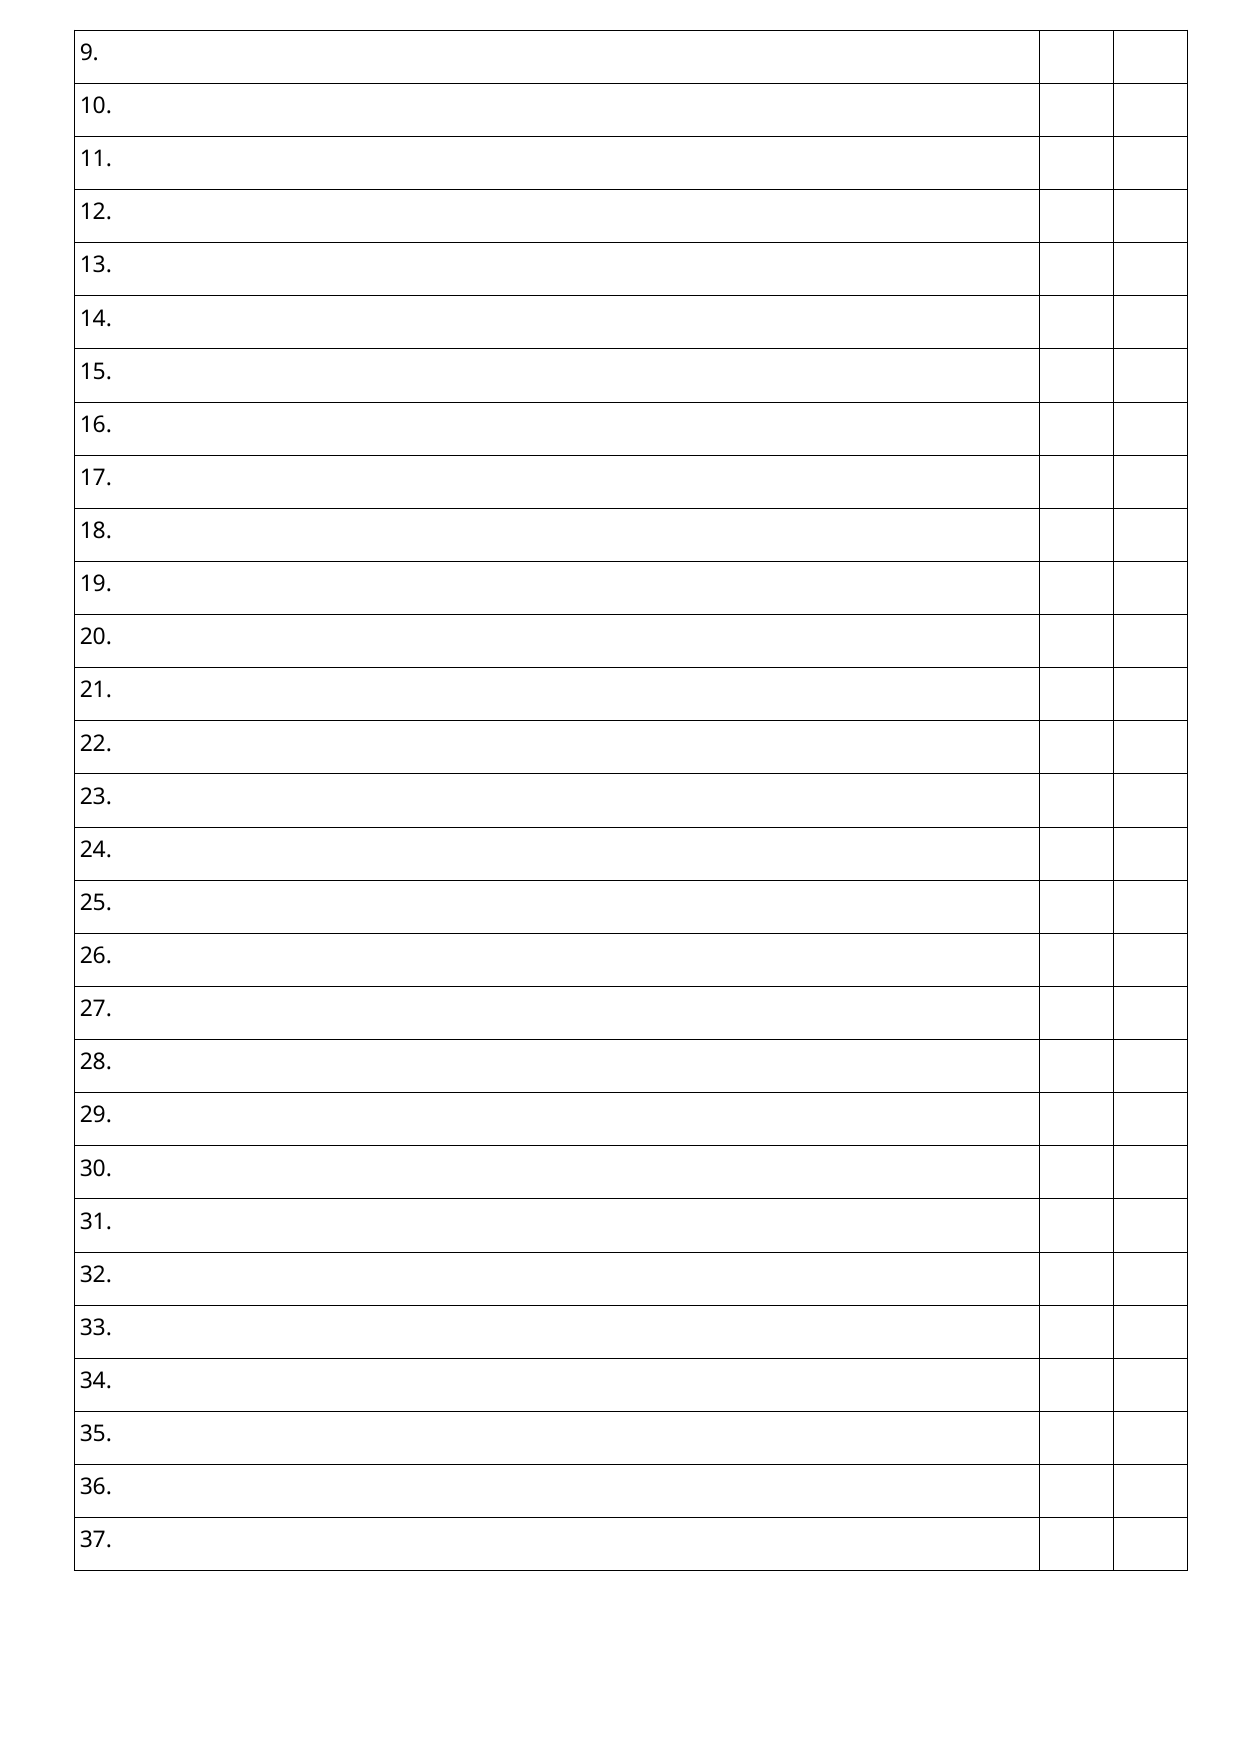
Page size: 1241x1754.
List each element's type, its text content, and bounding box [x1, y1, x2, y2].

table_cell [1114, 1146, 1187, 1198]
table_cell [1040, 190, 1113, 242]
table_cell 29. [75, 1093, 1039, 1145]
table_cell [1114, 137, 1187, 189]
table_cell 30. [75, 1146, 1039, 1198]
table_cell [1040, 1253, 1113, 1304]
table_cell 9. [75, 31, 1039, 83]
table_cell [1040, 1040, 1113, 1092]
table_cell [1114, 84, 1187, 136]
table_cell 10. [75, 84, 1039, 136]
table_cell [1040, 1146, 1113, 1198]
table_cell [1040, 562, 1113, 614]
table_cell [1114, 1359, 1187, 1411]
table_cell [1114, 668, 1187, 720]
table_cell 33. [75, 1306, 1039, 1358]
table_cell [1040, 456, 1113, 508]
table_cell [1114, 456, 1187, 508]
table_cell [1040, 349, 1113, 401]
table_cell [1114, 615, 1187, 667]
table_cell 20. [75, 615, 1039, 667]
table_cell [1114, 296, 1187, 348]
table_cell [1040, 1199, 1113, 1251]
table_cell [1040, 987, 1113, 1039]
table_cell [1114, 934, 1187, 986]
table_cell [1114, 1306, 1187, 1358]
table_cell [1040, 721, 1113, 773]
table_cell [1114, 562, 1187, 614]
table_cell [1114, 509, 1187, 561]
table_cell [1040, 1359, 1113, 1411]
table_cell [1040, 1518, 1113, 1570]
table_cell [1040, 1465, 1113, 1517]
table_cell 22. [75, 721, 1039, 773]
table_cell [1040, 828, 1113, 879]
table_cell 16. [75, 403, 1039, 454]
table_cell [1114, 1253, 1187, 1304]
table_cell [1040, 1412, 1113, 1464]
table_cell 32. [75, 1253, 1039, 1304]
table_cell 23. [75, 774, 1039, 826]
table_cell [1114, 1093, 1187, 1145]
table_cell 28. [75, 1040, 1039, 1092]
table_cell [1114, 31, 1187, 83]
table_cell 36. [75, 1465, 1039, 1517]
table_cell [1114, 349, 1187, 401]
table_cell [1040, 1306, 1113, 1358]
table_cell 35. [75, 1412, 1039, 1464]
table_cell [1114, 1518, 1187, 1570]
table_cell 24. [75, 828, 1039, 879]
table_cell [1114, 881, 1187, 933]
table_cell [1040, 509, 1113, 561]
table_cell [1114, 1412, 1187, 1464]
table_cell 17. [75, 456, 1039, 508]
table_cell [1040, 881, 1113, 933]
table_cell 11. [75, 137, 1039, 189]
table_cell 37. [75, 1518, 1039, 1570]
table_cell 21. [75, 668, 1039, 720]
table_cell [1114, 403, 1187, 454]
table_cell 14. [75, 296, 1039, 348]
table_cell [1114, 987, 1187, 1039]
table_cell [1114, 1199, 1187, 1251]
table_cell [1040, 137, 1113, 189]
table_cell [1040, 934, 1113, 986]
table_cell [1040, 31, 1113, 83]
table_cell [1114, 1465, 1187, 1517]
table_cell [1040, 668, 1113, 720]
table_cell [1040, 774, 1113, 826]
table_cell [1040, 243, 1113, 295]
table_cell 12. [75, 190, 1039, 242]
table_cell [1040, 403, 1113, 454]
table_cell [1114, 828, 1187, 879]
table_cell [1114, 243, 1187, 295]
table_cell 27. [75, 987, 1039, 1039]
table_cell 13. [75, 243, 1039, 295]
table_cell [1114, 721, 1187, 773]
table_cell 31. [75, 1199, 1039, 1251]
table_cell [1114, 1040, 1187, 1092]
table_cell 15. [75, 349, 1039, 401]
table_cell [1040, 296, 1113, 348]
table_cell [1040, 615, 1113, 667]
table_cell [1114, 774, 1187, 826]
table_cell [1114, 190, 1187, 242]
table_cell 25. [75, 881, 1039, 933]
table_cell [1040, 1093, 1113, 1145]
table_cell 18. [75, 509, 1039, 561]
table_cell 34. [75, 1359, 1039, 1411]
table_cell [1040, 84, 1113, 136]
table_cell 26. [75, 934, 1039, 986]
table_cell 19. [75, 562, 1039, 614]
